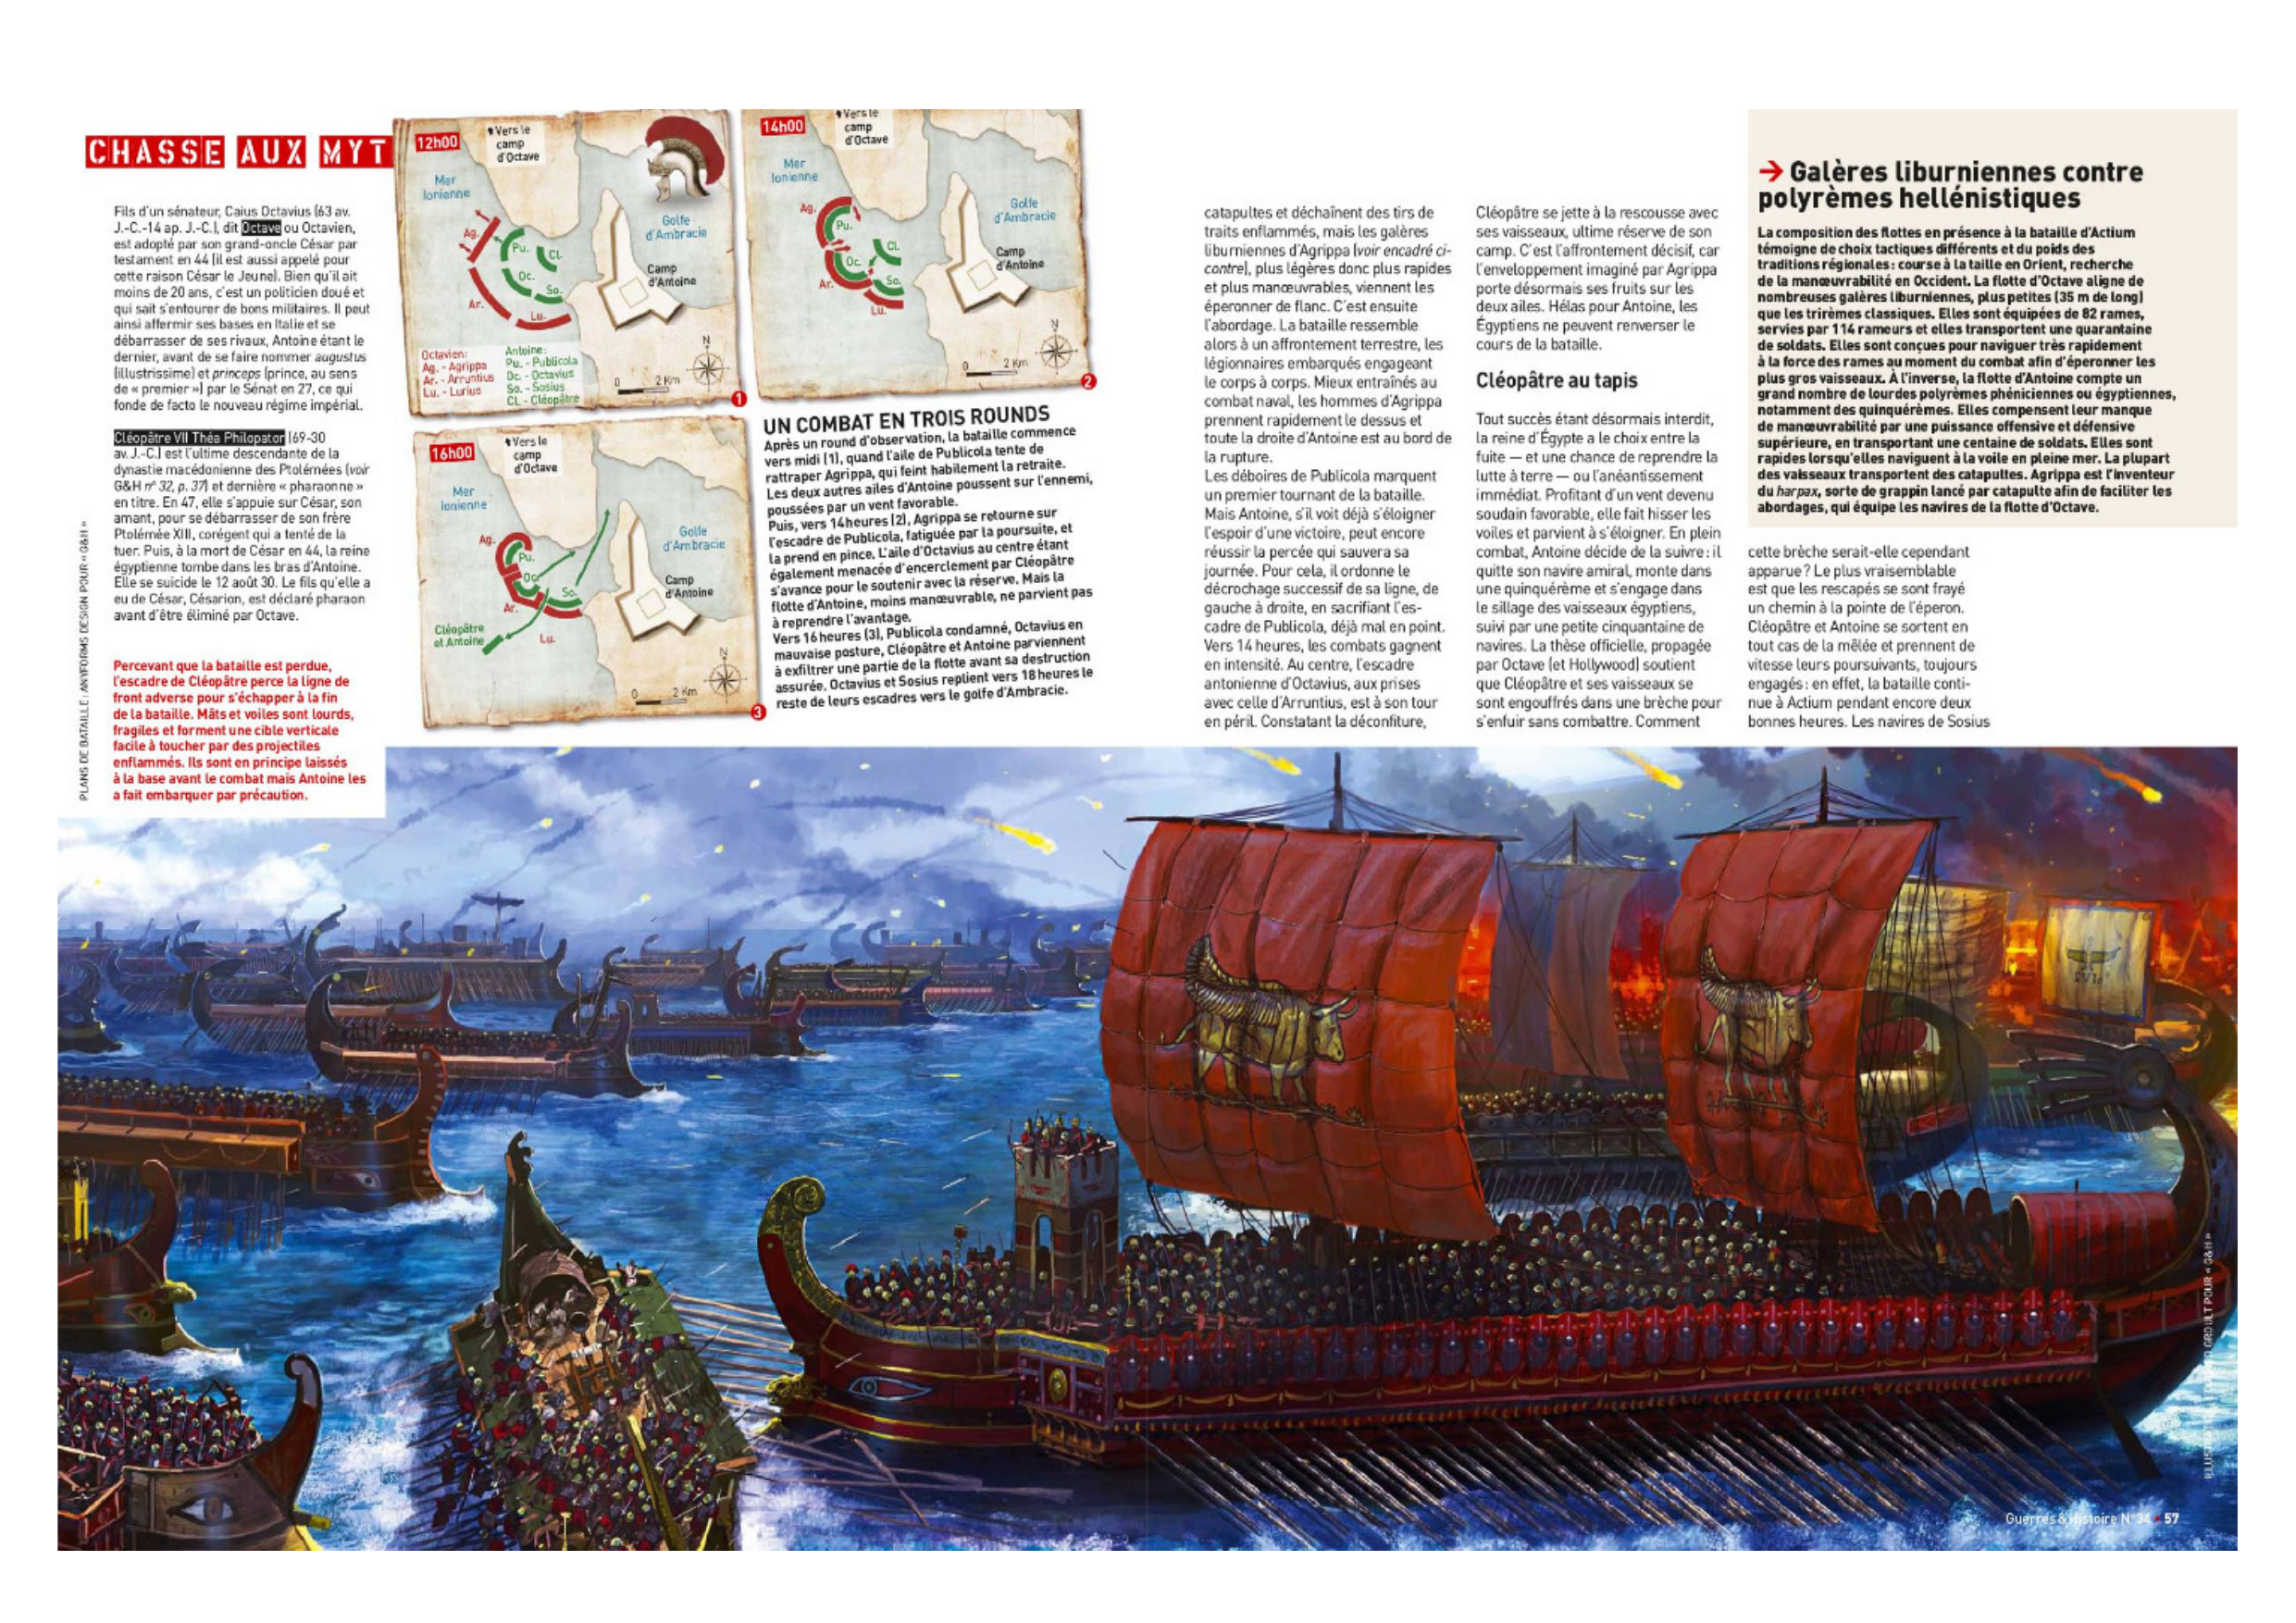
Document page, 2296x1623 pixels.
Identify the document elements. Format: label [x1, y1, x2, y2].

picture [57, 109, 2238, 1551]
